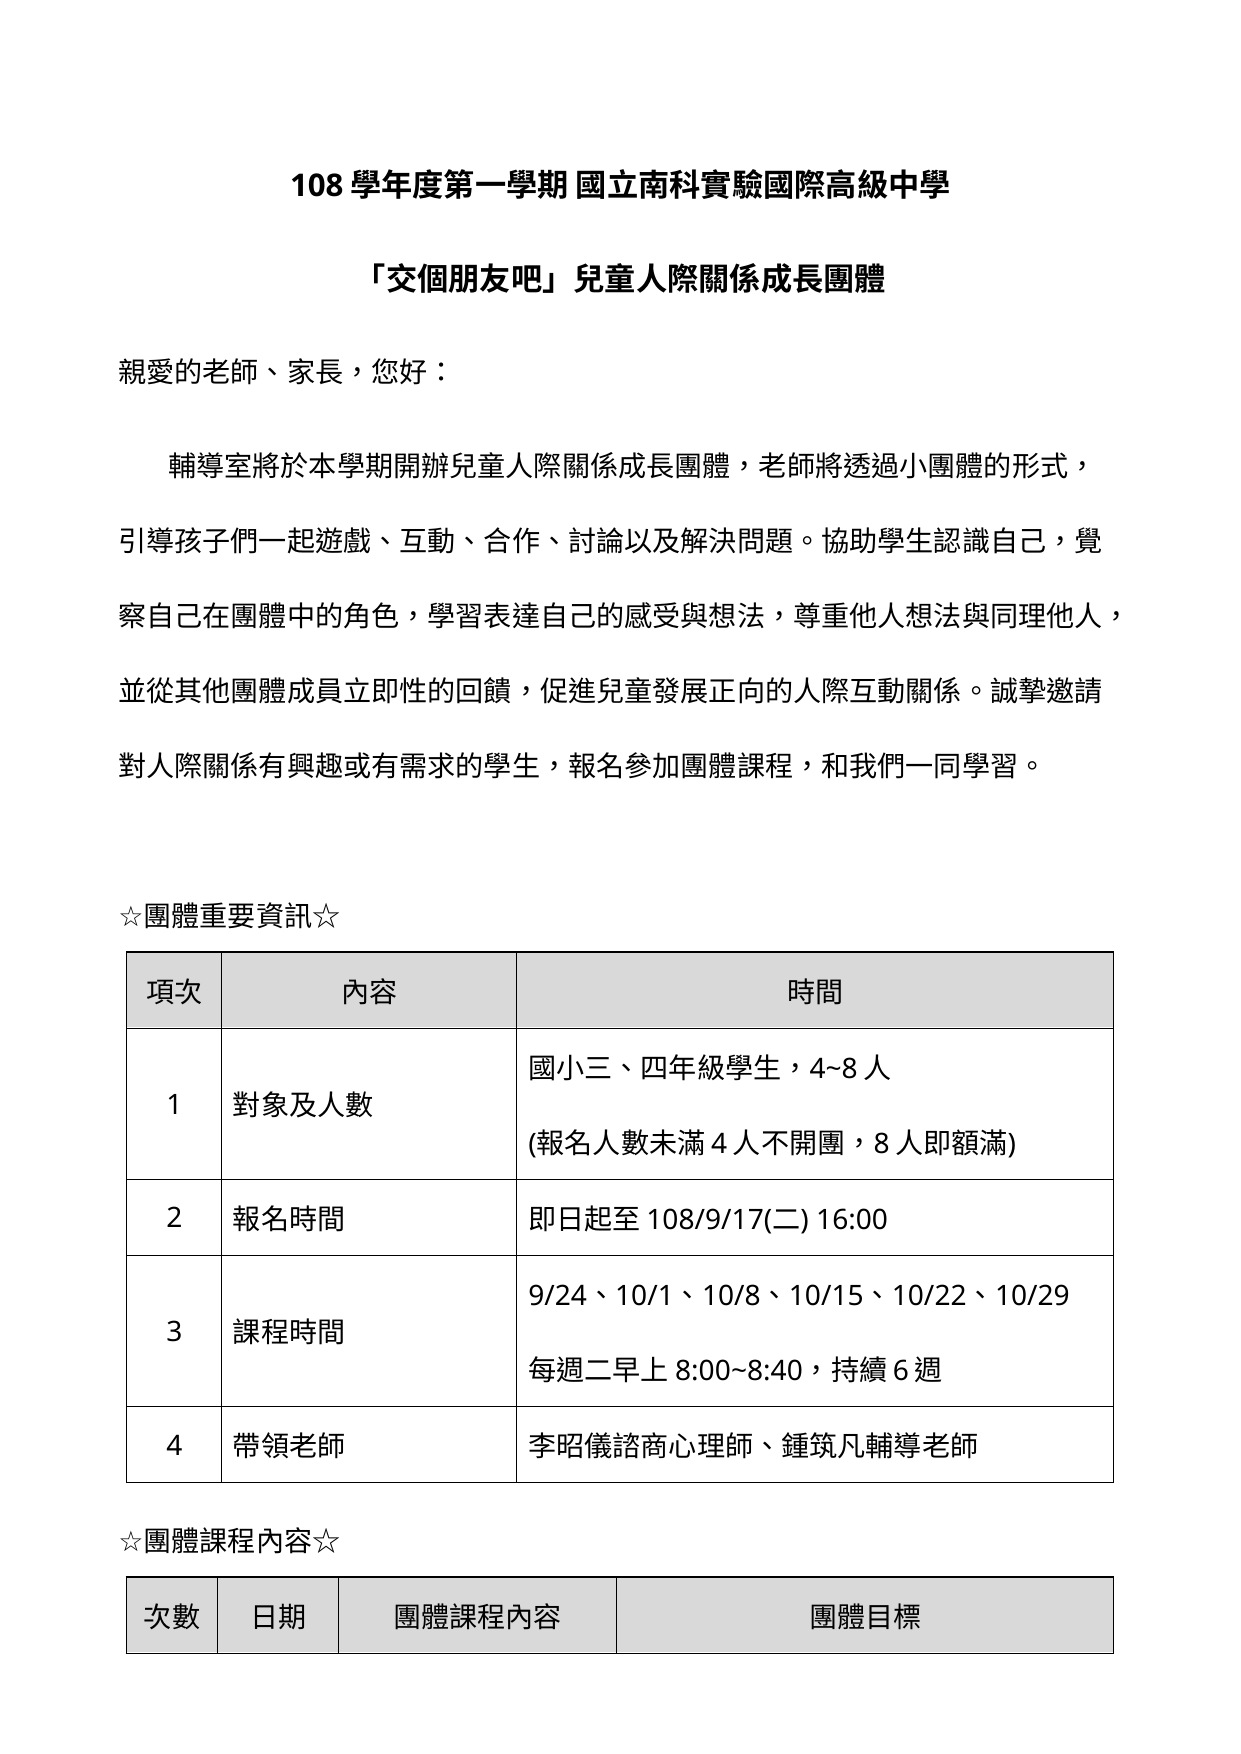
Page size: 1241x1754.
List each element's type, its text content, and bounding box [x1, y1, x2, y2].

table_cell 9/24、10/1、10/8、10/15、10/22、10/29 每週二早上 8:00~8:40，持續6週 [517, 1256, 1113, 1406]
table_cell 對象及人數 [222, 1029, 516, 1178]
table_header 時間 [517, 953, 1113, 1027]
table_cell 李昭儀諮商心理師、鍾筑凡輔導老師 [517, 1407, 1113, 1482]
text 輔導室將於本學期開辦兒童人際關係成長團體，老師將透過小團體的形式，引導孩子們一起遊戲、互動、合作、討論以及解決問題。協助學生認識自己，覺察自己在團體中的角色，學習表達自己的感受與想法，尊重他人想法與同理他人，並從其他團體成員立即性的回饋，促進兒童發展正向的人際互動關係。誠摯邀請對人際關係有興趣或有需求的學生，報名參加團體課程，和我們一同學習。 [118, 426, 1122, 801]
table_header 內容 [222, 953, 516, 1027]
table_header 項次 [127, 953, 221, 1027]
table_cell 1 [127, 1029, 221, 1178]
table_header 團體課程內容 [339, 1578, 616, 1652]
text 「交個朋友吧」兒童人際關係成長團體 [118, 239, 1122, 314]
table_cell 國小三、四年級學生，4~8人 (報名人數未滿4人不開團，8人即額滿) [517, 1029, 1113, 1178]
table_cell 即日起至108/9/17(二) 16:00 [517, 1180, 1113, 1254]
table_header 次數 [127, 1578, 217, 1652]
text ☆團體課程內容☆ [118, 1501, 1122, 1576]
table_cell 3 [127, 1256, 221, 1406]
text 108學年度第一學期 國立南科實驗國際高級中學 [118, 145, 1122, 220]
table_cell 2 [127, 1180, 221, 1254]
table_cell 4 [127, 1407, 221, 1482]
table_header 團體目標 [617, 1578, 1113, 1652]
table_header 日期 [218, 1578, 338, 1652]
table_cell 帶領老師 [222, 1407, 516, 1482]
text 親愛的老師、家長，您好： [118, 333, 1122, 408]
text ☆團體重要資訊☆ [118, 876, 1122, 951]
table_cell 課程時間 [222, 1256, 516, 1406]
table_cell 報名時間 [222, 1180, 516, 1254]
